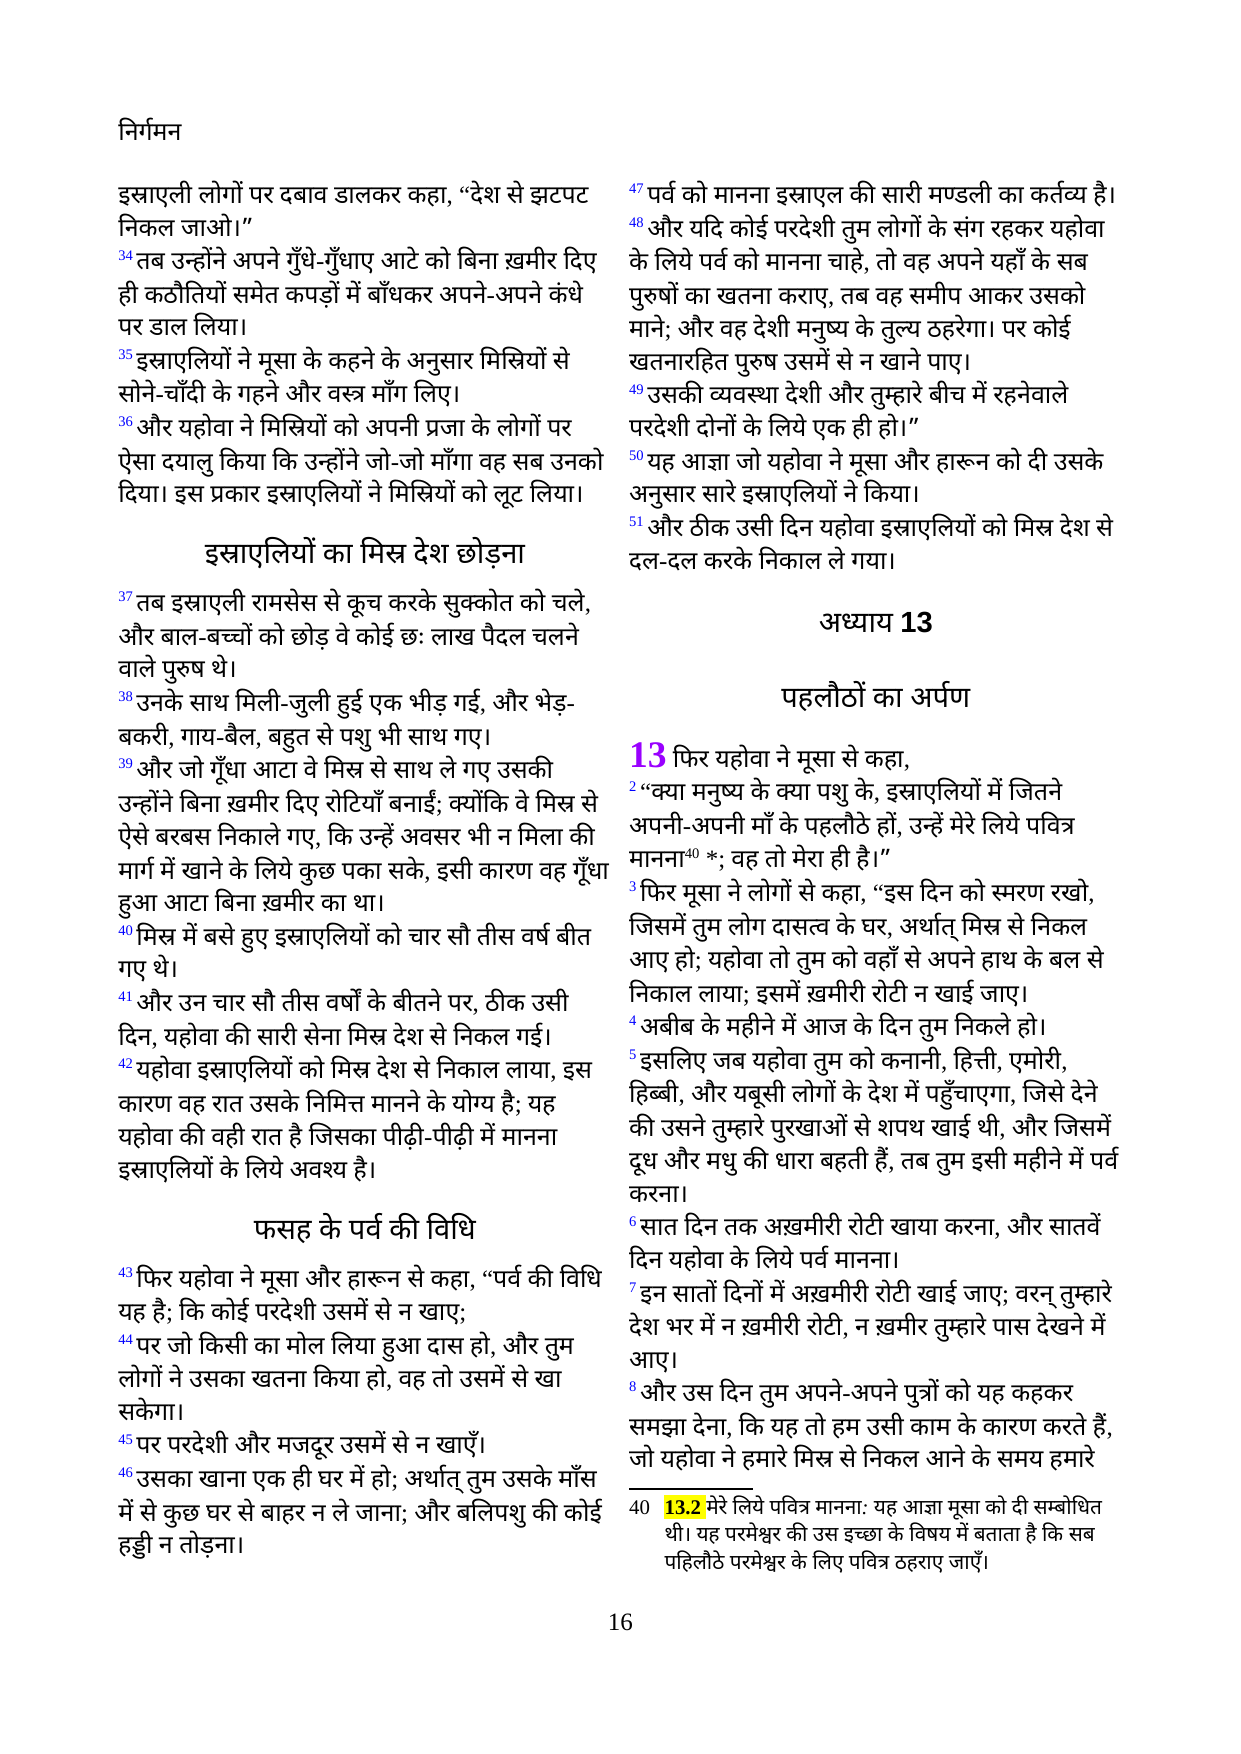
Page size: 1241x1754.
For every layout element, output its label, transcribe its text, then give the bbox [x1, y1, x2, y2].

text 13 फिर यहोवा ने मूसा से कहा, [629, 732, 1122, 777]
text 13.2 मेरे लिये पवित्र मानना: यह आज्ञा मूसा को दी सम्बोधित थी। यह परमेश्वर की उस इच्छा के विषय में बताता है कि सब पहिलौठे परमेश्वर के लिए पवित्र ठहराए जाएँ। [629, 1495, 1122, 1578]
text 49 उसकी व्यवस्था देशी और तुम्हारे बीच में रहनेवाले परदेशी दोनों के लिये एक ही हो।” [629, 381, 1122, 447]
text 44 पर जो किसी का मोल लिया हुआ दास हो, और तुम लोगों ने उसका खतना किया हो, वह तो उसमें से खा सकेगा। [118, 1331, 611, 1431]
text 50 यह आज्ञा जो यहोवा ने मूसा और हारून को दी उसके अनुसार सारे इस्राएलियों ने किया। [629, 447, 1122, 513]
text 3 फिर मूसा ने लोगों से कहा, “इस दिन को स्मरण रखो, जिसमें तुम लोग दासत्व के घर, अर्थात् मिस्र से निकल आए हो; यहोवा तो तुम को वहाँ से अपने हाथ के बल से निकाल लाया; इसमें ख़मीरी रोटी न खाई जाए। [629, 878, 1122, 1012]
text 45 पर परदेशी और मजदूर उसमें से न खाएँ। [118, 1431, 611, 1464]
text 40 मिस्र में बसे हुए इस्राएलियों को चार सौ तीस वर्ष बीत गए थे। [118, 922, 611, 988]
text इस्राएली लोगों पर दबाव डालकर कहा, “देश से झटपट निकल जाओ।” [118, 180, 611, 246]
text 35 इस्राएलियों ने मूसा के कहने के अनुसार मिस्रियों से सोने-चाँदी के गहने और वस्त्र माँग लिए। [118, 346, 611, 413]
text 6 सात दिन तक अख़मीरी रोटी खाया करना, और सातवें दिन यहोवा के लिये पर्व मानना। [629, 1212, 1122, 1279]
text 4 अबीब के महीने में आज के दिन तुम निकले हो। [629, 1012, 1122, 1046]
subtitle पहलौठों का अर्पण [629, 682, 1122, 720]
text 2 “क्या मनुष्य के क्या पशु के, इस्राएलियों में जितने अपनी-अपनी माँ के पहलौठे हों, उन्हें मेरे लिये पवित्र मानना *; वह तो मेरा ही है।” [629, 777, 1122, 878]
text 37 तब इस्राएली रामसेस से कूच करके सुक्कोत को चले, और बाल-बच्चों को छोड़ वे कोई छः लाख पैदल चलने वाले पुरुष थे। [118, 588, 611, 688]
text 41 और उन चार सौ तीस वर्षों के बीतने पर, ठीक उसी दिन, यहोवा की सारी सेना मिस्र देश से निकल गई। [118, 988, 611, 1055]
text 42 यहोवा इस्राएलियों को मिस्र देश से निकाल लाया, इस कारण वह रात उसके निमित्त मानने के योग्य है; यह यहोवा की वही रात है जिसका पीढ़ी-पीढ़ी में मानना इस्राएलियों के लिये अवश्य है। [118, 1055, 611, 1188]
text 7 इन सातों दिनों में अख़मीरी रोटी खाई जाए; वरन् तुम्हारे देश भर में न ख़मीरी रोटी, न ख़मीर तुम्हारे पास देखने में आए। [629, 1279, 1122, 1378]
text 46 उसका खाना एक ही घर में हो; अर्थात् तुम उसके माँस में से कुछ घर से बाहर न ले जाना; और बलिपशु की कोई हड्डी न तोड़ना। [118, 1464, 611, 1564]
text 36 और यहोवा ने मिस्रियों को अपनी प्रजा के लोगों पर ऐसा दयालु किया कि उन्होंने जो-जो माँगा वह सब उनको दिया। इस प्रकार इस्राएलियों ने मिस्रियों को लूट लिया। [118, 413, 611, 513]
subtitle इस्राएलियों का मिस्र देश छोड़ना [118, 538, 611, 576]
text 43 फिर यहोवा ने मूसा और हारून से कहा, “पर्व की विधि यह है; कि कोई परदेशी उसमें से न खाए; [118, 1264, 611, 1331]
text 34 तब उन्होंने अपने गुँधे-गुँधाए आटे को बिना ख़मीर दिए ही कठौतियों समेत कपड़ों में बाँधकर अपने-अपने कंधे पर डाल लिया। [118, 246, 611, 346]
subtitle फसह के पर्व की विधि [118, 1213, 611, 1251]
text 48 और यदि कोई परदेशी तुम लोगों के संग रहकर यहोवा के लिये पर्व को मानना चाहे, तो वह अपने यहाँ के सब पुरुषों का खतना कराए, तब वह समीप आकर उसको माने; और वह देशी मनुष्य के तुल्य ठहरेगा। पर कोई खतनारहित पुरुष उसमें से न खाने पाए। [629, 214, 1122, 381]
text 39 और जो गूँधा आटा वे मिस्र से साथ ले गए उसकी उन्होंने बिना ख़मीर दिए रोटियाँ बनाईं; क्योंकि वे मिस्र से ऐसे बरबस निकाले गए, कि उन्हें अवसर भी न मिला की मार्ग में खाने के लिये कुछ पका सके, इसी कारण वह गूँधा हुआ आटा बिना ख़मीर का था। [118, 755, 611, 922]
text 38 उनके साथ मिली-जुली हुई एक भीड़ गई, और भेड़-बकरी, गाय-बैल, बहुत से पशु भी साथ गए। [118, 688, 611, 755]
text 5 इसलिए जब यहोवा तुम को कनानी, हित्ती, एमोरी, हिब्बी, और यबूसी लोगों के देश में पहुँचाएगा, जिसे देने की उसने तुम्हारे पुरखाओं से शपथ खाई थी, और जिसमें दूध और मधु की धारा बहती हैं, तब तुम इसी महीने में पर्व करना। [629, 1046, 1122, 1212]
text 47 पर्व को मानना इस्राएल की सारी मण्डली का कर्तव्य है। [629, 180, 1122, 214]
text अध्याय 13 [629, 605, 1122, 644]
text 8 और उस दिन तुम अपने-अपने पुत्रों को यह कहकर समझा देना, कि यह तो हम उसी काम के कारण करते हैं, जो यहोवा ने हमारे मिस्र से निकल आने के समय हमारे [629, 1378, 1122, 1478]
text 51 और ठीक उसी दिन यहोवा इस्राएलियों को मिस्र देश से दल-दल करके निकाल ले गया। [629, 513, 1122, 580]
